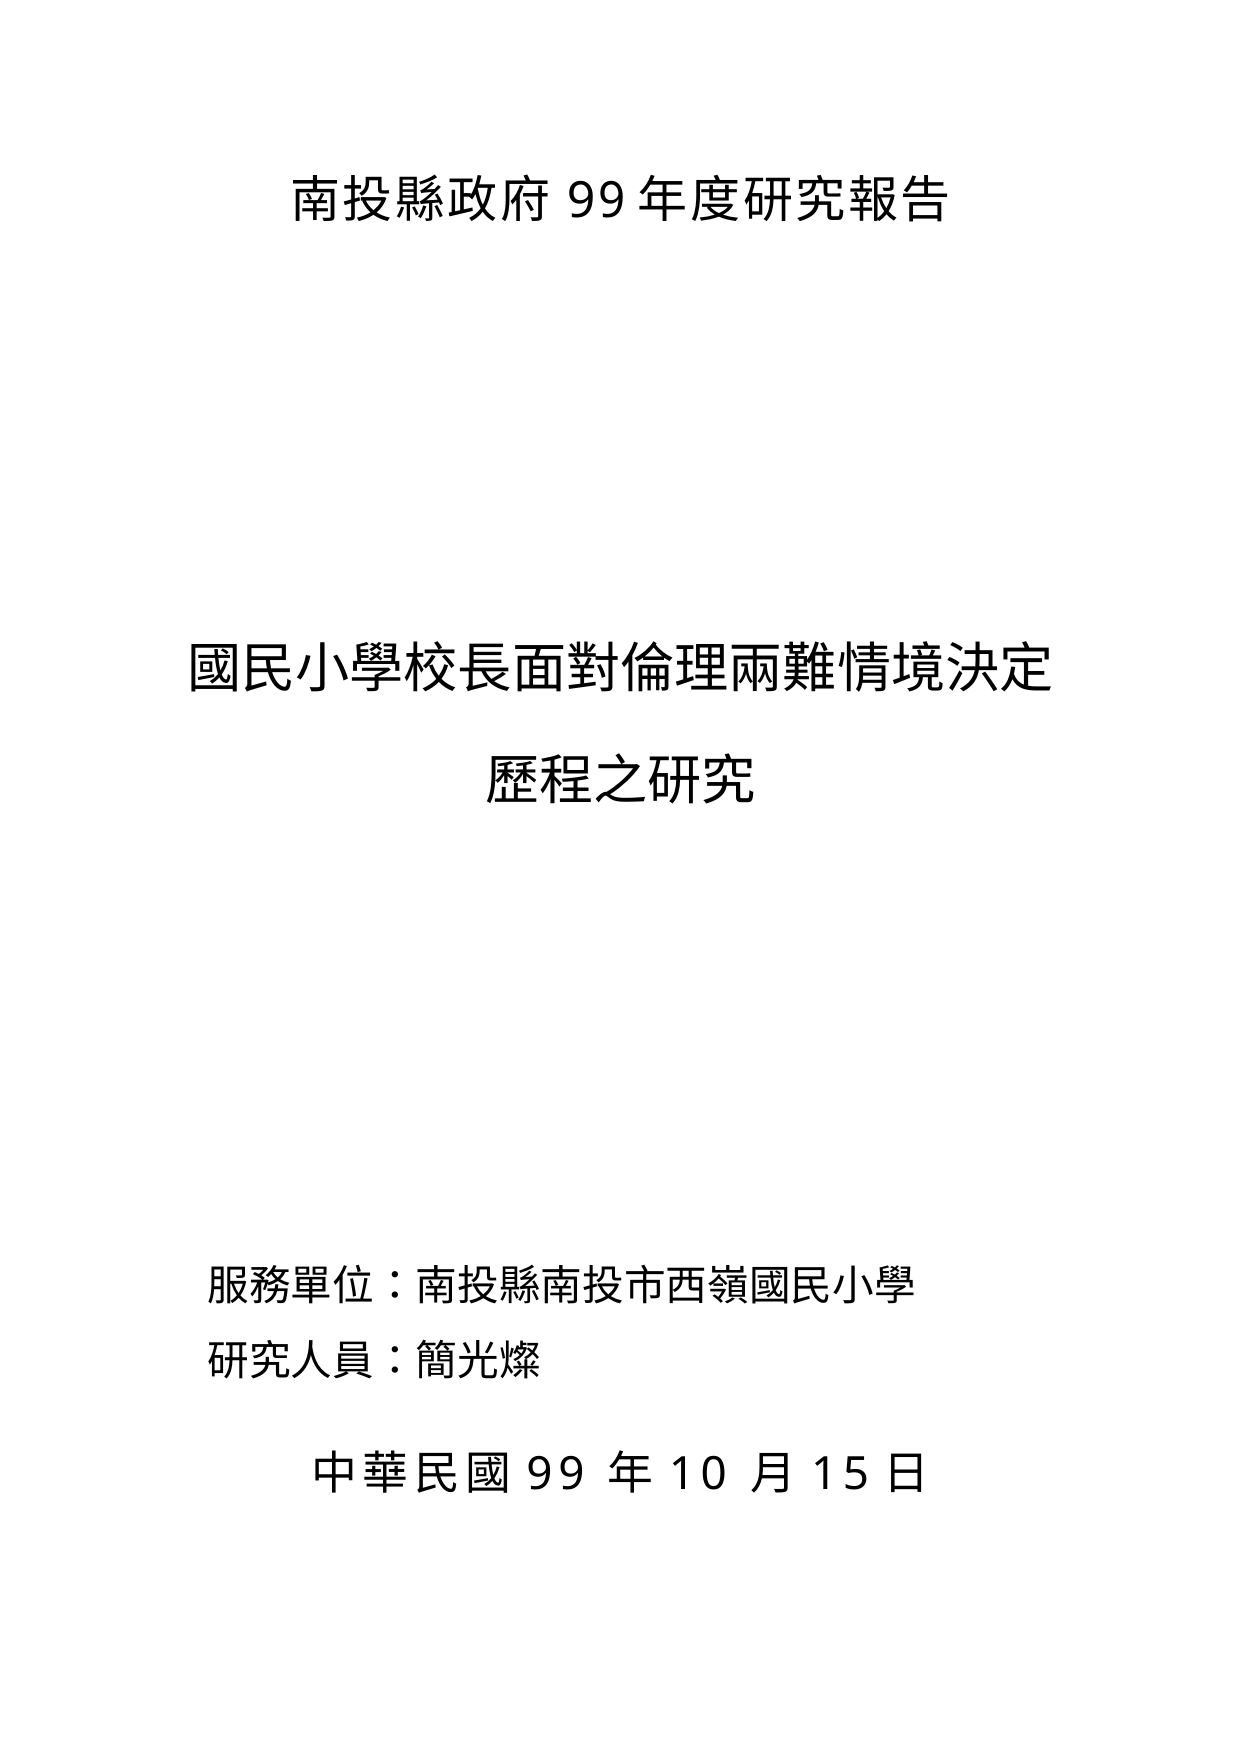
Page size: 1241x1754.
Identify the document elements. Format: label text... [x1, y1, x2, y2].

text 研究人員：簡光燦 [207, 1320, 1075, 1395]
text 中華民國99 年10 月15日 [165, 1432, 1075, 1507]
text 國民小學校長面對倫理兩難情境決定歷程之研究 [165, 607, 1075, 832]
text 南投縣政府 99年度研究報告 [165, 159, 1075, 232]
text 服務單位：南投縣南投市西嶺國民小學 [207, 1245, 1075, 1320]
